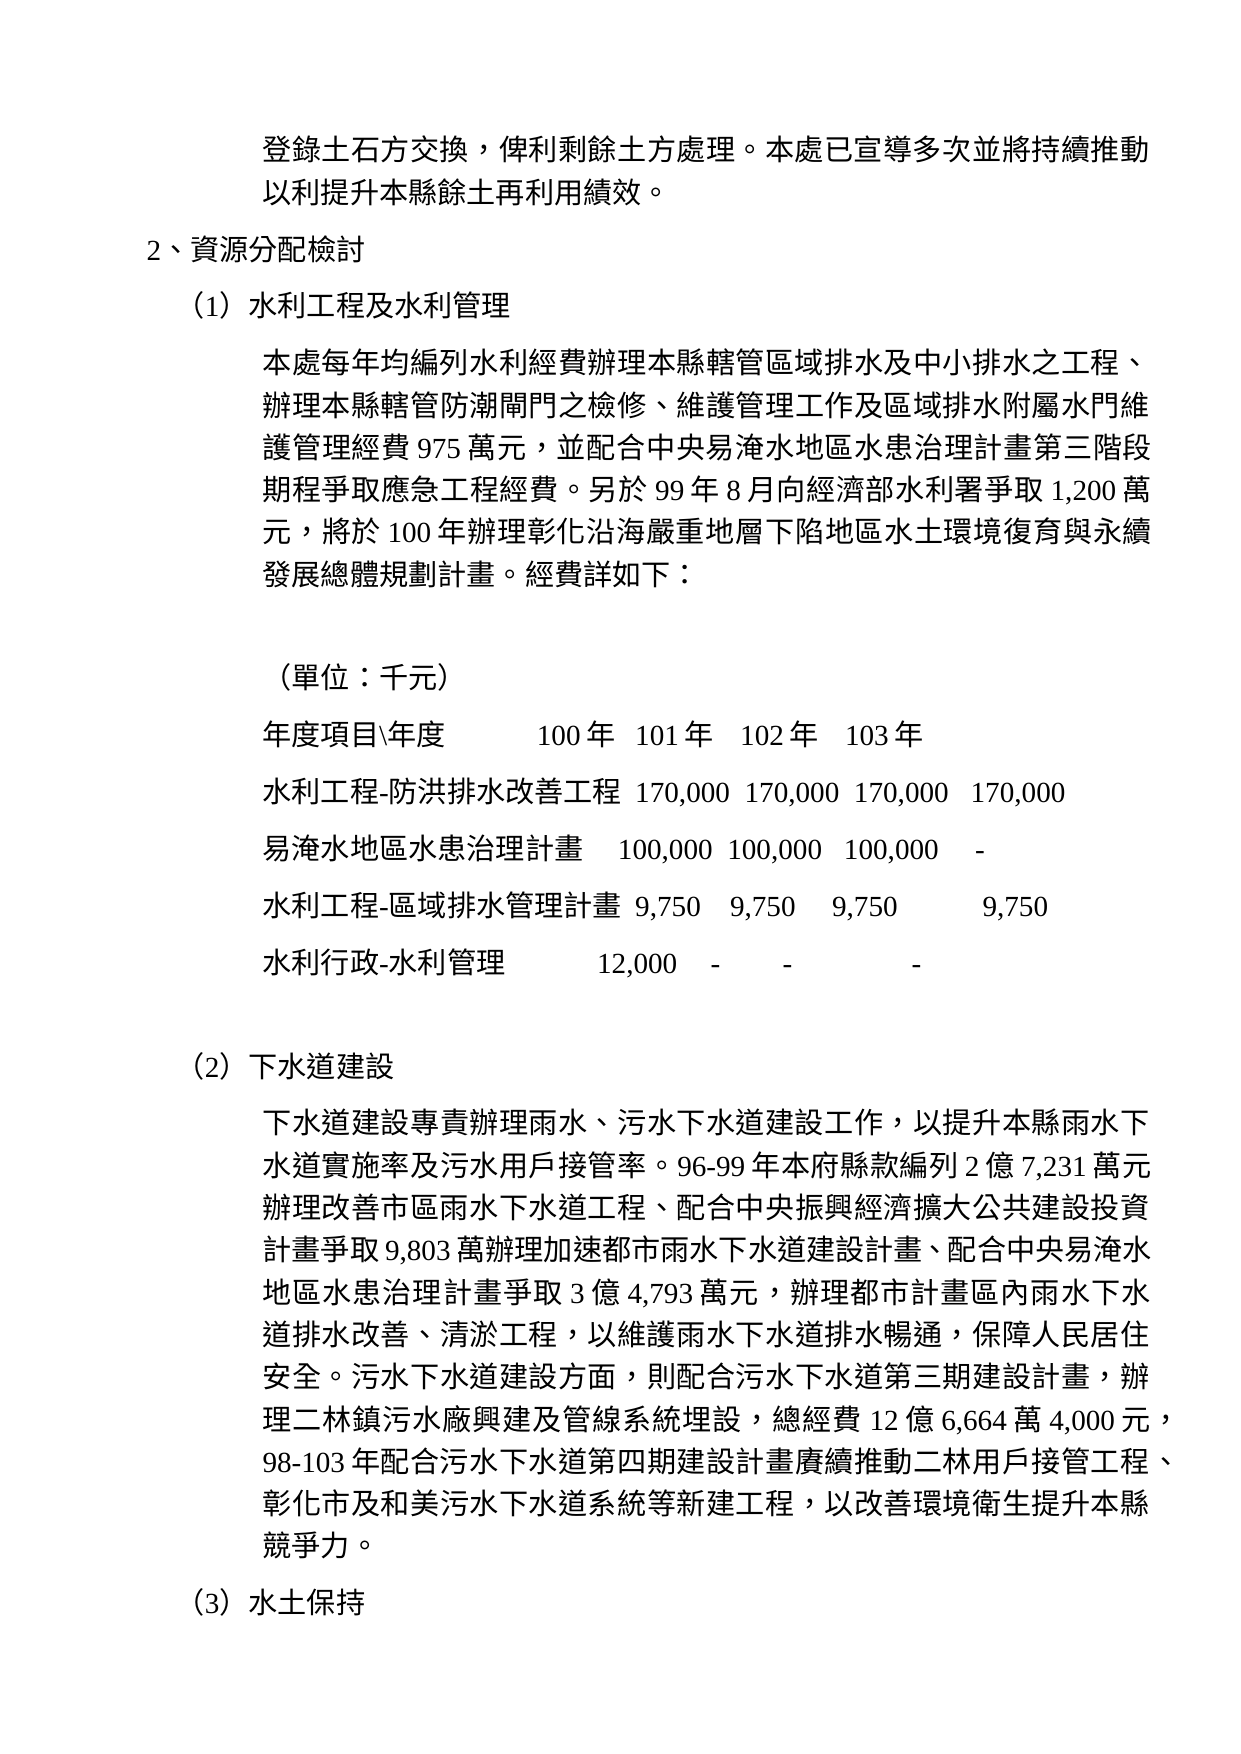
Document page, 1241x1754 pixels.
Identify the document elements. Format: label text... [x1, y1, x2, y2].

list 下水道建設 [175, 1043, 1152, 1086]
list 資源分配檢討 [146, 226, 1152, 268]
text 水利工程-防洪排水改善工程 170,000 170,000 170,000 170,000 [262, 769, 1152, 811]
text （單位：千元） [262, 655, 1152, 697]
text 水利工程-區域排水管理計畫 9,750 9,750 9,750 9,750 [262, 883, 1152, 925]
list 水利工程及水利管理 [175, 283, 1152, 325]
text 下水道建設專責辦理雨水、污水下水道建設工作，以提升本縣雨水下水道實施率及污水用戶接管率。96-99年本府縣款編列2億7,231萬元辦理改善市區雨水下水道工程、配合中央振興經濟擴大公共建設投資計畫爭取9,803萬辦理加速都市雨水下水道建設計畫、配合中央易淹水地區水患治理計畫爭取3億4,793萬元，辦理都市計畫區內雨水下水道排水改善、清淤工程，以維護雨水下水道排水暢通，保障人民居住安全。污水下水道建設方面，則配合污水下水道第三期建設計畫，辦理二林鎮污水廠興建及管線系統埋設，總經費12億6,664萬4,000元，98-103年配合污水下水道第四期建設計畫賡續推動二林用戶接管工程、彰化市及和美污水下水道系統等新建工程，以改善環境衛生提升本縣競爭力。 [262, 1100, 1152, 1565]
text 登錄土石方交換，俾利剩餘土方處理。本處已宣導多次並將持續推動以利提升本縣餘土再利用績效。 [262, 127, 1152, 212]
list 水土保持 [175, 1580, 1152, 1622]
text 本處每年均編列水利經費辦理本縣轄管區域排水及中小排水之工程、辦理本縣轄管防潮閘門之檢修、維護管理工作及區域排水附屬水門維護管理經費975萬元，並配合中央易淹水地區水患治理計畫第三階段期程爭取應急工程經費。另於99年8月向經濟部水利署爭取1,200萬元，將於100年辦理彰化沿海嚴重地層下陷地區水土環境復育與永續發展總體規劃計畫。經費詳如下： [262, 340, 1152, 594]
text 年度項目\年度 100年 101年 102年 103年 [262, 712, 1152, 754]
text 水利行政-水利管理 12,000 - - - [262, 939, 1152, 982]
text 易淹水地區水患治理計畫 100,000 100,000 100,000 - [262, 826, 1152, 868]
